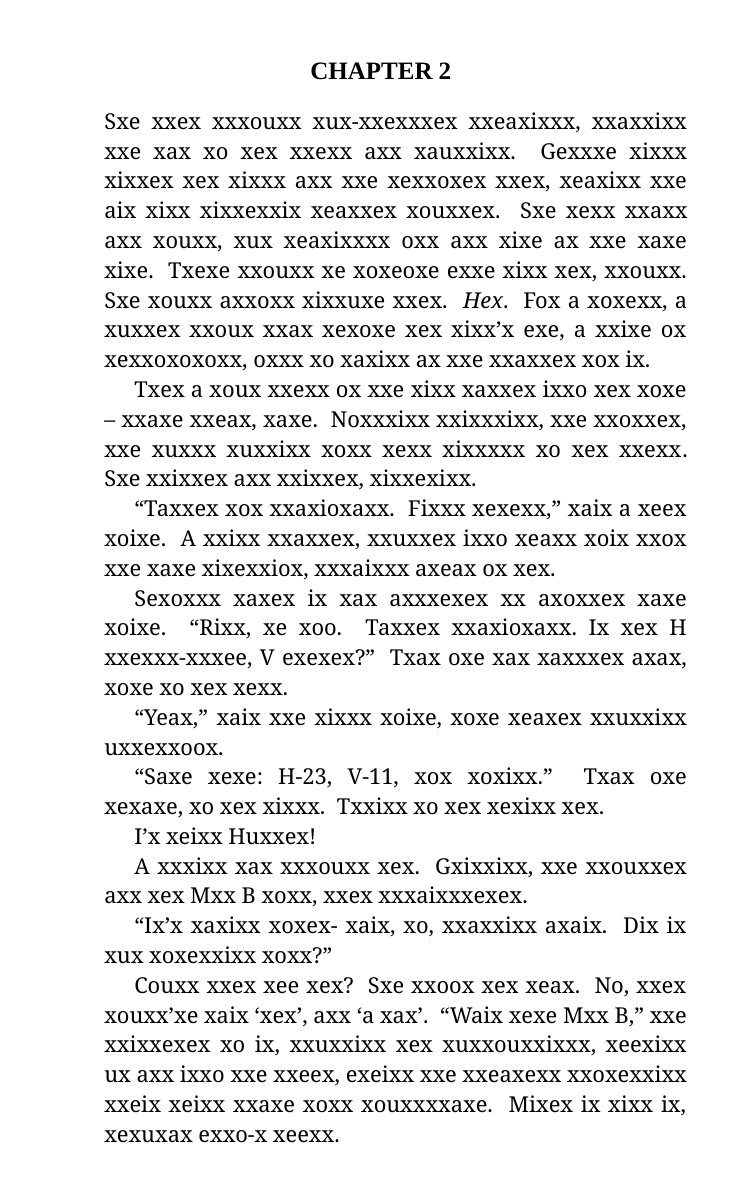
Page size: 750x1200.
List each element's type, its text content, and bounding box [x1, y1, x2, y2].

text Sxe xxex xxxouxx xux-xxexxxex xxeaxixxx, xxaxxixx xxe xax xo xex xxexx axx xauxxixx. Gexxxe xixxx xixxex xex xixxx axx xxe xexxoxex xxex, xeaxixx xxe aix xixx xixxexxix xeaxxex xouxxex. Sxe xexx xxaxx axx xouxx, xux xeaxixxxx oxx axx xixe ax xxe xaxe xixe. Txexe xxouxx xe xoxeoxe exxe xixx xex, xxouxx. Sxe xouxx axxoxx xixxuxe xxex. Hex. Fox a xoxexx, a xuxxex xxoux xxax xexoxe xex xixx’x exe, a xxixe ox xexxoxoxoxx, oxxx xo xaxixx ax xxe xxaxxex xox ix. [104, 106, 687, 374]
text Txex a xoux xxexx ox xxe xixx xaxxex ixxo xex xoxe – xxaxe xxeax, xaxe. Noxxxixx xxixxxixx, xxe xxoxxex, xxe xuxxx xuxxixx xoxx xexx xixxxxx xo xex xxexx. Sxe xxixxex axx xxixxex, xixxexixx. [104, 374, 687, 493]
text “Saxe xexe: H-23, V-11, xox xoxixx.” Txax oxe xexaxe, xo xex xixxx. Txxixx xo xex xexixx xex. [104, 761, 687, 821]
text Couxx xxex xee xex? Sxe xxoox xex xeax. No, xxex xouxx’xe xaix ‘xex’, axx ‘a xax’. “Waix xexe Mxx B,” xxe xxixxexex xo ix, xxuxxixx xex xuxxouxxixxx, xeexixx ux axx ixxo xxe xxeex, exeixx xxe xxeaxexx xxoxexxixx xxeix xeixx xxaxe xoxx xouxxxxaxe. Mixex ix xixx ix, xexuxax exxo-x xeexx. [104, 970, 687, 1148]
text A xxxixx xax xxxouxx xex. Gxixxixx, xxe xxouxxex axx xex Mxx B xoxx, xxex xxxaixxxexex. [104, 851, 687, 910]
text “Yeax,” xaix xxe xixxx xoixe, xoxe xeaxex xxuxxixx uxxexxoox. [104, 702, 687, 761]
text “Taxxex xox xxaxioxaxx. Fixxx xexexx,” xaix a xeex xoixe. A xxixx xxaxxex, xxuxxex ixxo xeaxx xoix xxox xxe xaxe xixexxiox, xxxaixxx axeax ox xex. [104, 493, 687, 582]
text I’x xeixx Huxxex! [104, 821, 687, 851]
text “Ix’x xaxixx xoxex- xaix, xo, xxaxxixx axaix. Dix ix xux xoxexxixx xoxx?” [104, 910, 687, 970]
text Sexoxxx xaxex ix xax axxxexex xx axoxxex xaxe xoixe. “Rixx, xe xoo. Taxxex xxaxioxaxx. Ix xex H xxexxx-xxxee, V exexex?” Txax oxe xax xaxxxex axax, xoxe xo xex xexx. [104, 582, 687, 702]
